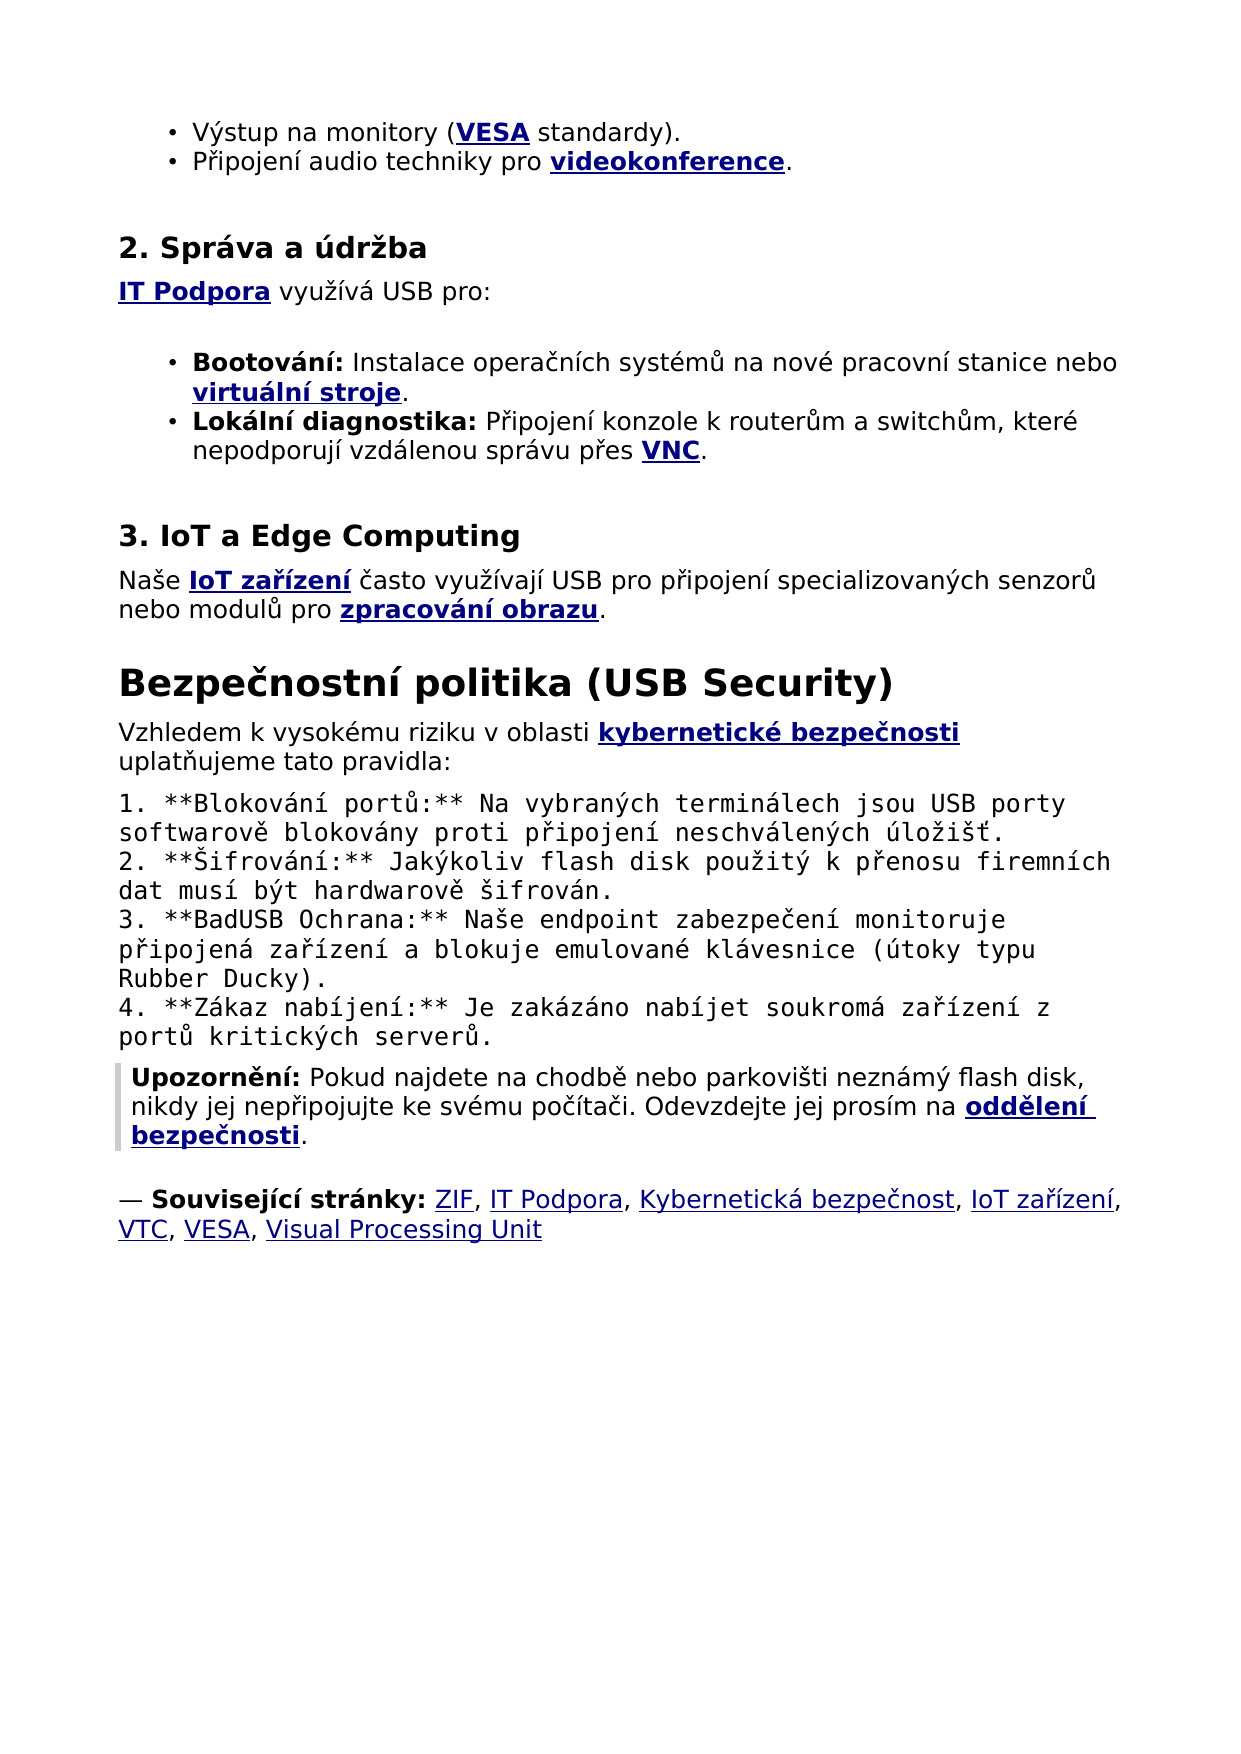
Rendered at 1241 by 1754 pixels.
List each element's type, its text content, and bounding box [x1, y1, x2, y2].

subtitle 3. IoT a Edge Computing [118, 520, 1122, 554]
text — Související stránky: ZIF, IT Podpora, Kybernetická bezpečnost, IoT zařízení, VTC, VESA, Visual Processing Unit [118, 1186, 1122, 1244]
table_header Upozornění: Pokud najdete na chodbě nebo parkovišti neznámý flash disk, nikdy jej nepřipojujte ke svému počítači. Odevzdejte jej prosím na oddělení bezpečnosti. [121, 1063, 1122, 1151]
list Bootování: Instalace operačních systémů na nové pracovní stanice nebo virtuální stroje. [177, 348, 1122, 407]
list Výstup na monitory (VESA standardy). [177, 118, 1122, 147]
text IT Podpora využívá USB pro: [118, 277, 1122, 307]
text 1. **Blokování portů:** Na vybraných terminálech jsou USB porty softwarově blokovány proti připojení neschválených úložišť. 2. **Šifrování:** Jakýkoliv flash disk použitý k přenosu firemních dat musí být hardwarově šifrován. 3. **BadUSB Ochrana:** Naše endpoint zabezpečení monitoruje připojená zařízení a blokuje emulované klávesnice (útoky typu Rubber Ducky). 4. **Zákaz nabíjení:** Je zakázáno nabíjet soukromá zařízení z portů kritických serverů. [118, 789, 1122, 1051]
list Připojení audio techniky pro videokonference. [177, 147, 1122, 176]
text Naše IoT zařízení často využívají USB pro připojení specializovaných senzorů nebo modulů pro zpracování obrazu. [118, 566, 1122, 624]
text Vzhledem k vysokému riziku v oblasti kybernetické bezpečnosti uplatňujeme tato pravidla: [118, 718, 1122, 776]
subtitle Bezpečnostní politika (USB Security) [118, 662, 1122, 706]
list Lokální diagnostika: Připojení konzole k routerům a switchům, které nepodporují vzdálenou správu přes VNC. [177, 407, 1122, 465]
subtitle 2. Správa a údržba [118, 231, 1122, 265]
